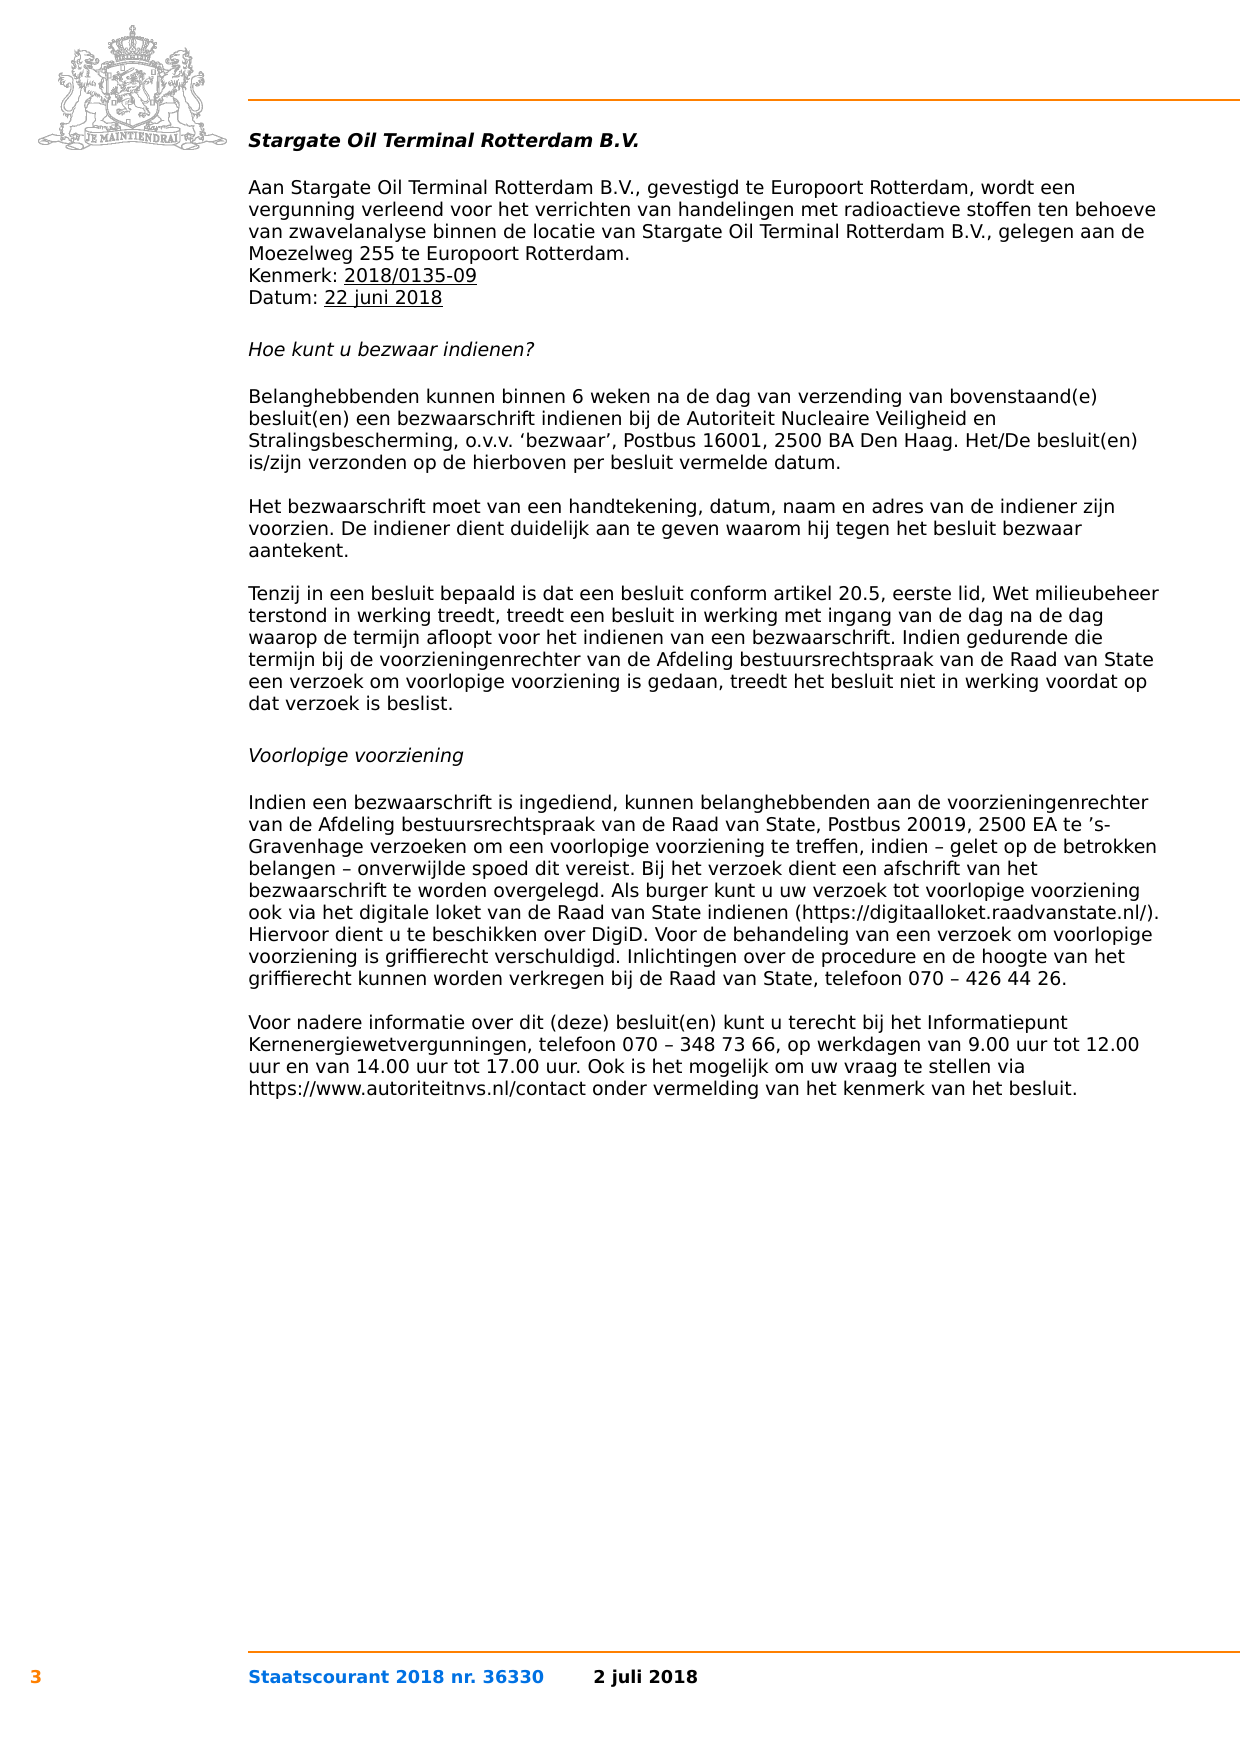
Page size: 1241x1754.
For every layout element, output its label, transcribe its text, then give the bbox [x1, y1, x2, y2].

text Kenmerk: 2018/0135-09 [248, 265, 1163, 287]
text Voor nadere informatie over dit (deze) besluit(en) kunt u terecht bij het Informatiepunt Kernenergiewetvergunningen, telefoon 070 – 348 73 66, op werkdagen van 9.00 uur tot 12.00 uur en van 14.00 uur tot 17.00 uur. Ook is het mogelijk om uw vraag te stellen via https://www.autoriteitnvs.nl/contact onder vermelding van het kenmerk van het besluit. [248, 1012, 1163, 1100]
picture [38, 25, 227, 150]
text Aan Stargate Oil Terminal Rotterdam B.V., gevestigd te Europoort Rotterdam, wordt een vergunning verleend voor het verrichten van handelingen met radioactieve stoffen ten behoeve van zwavelanalyse binnen de locatie van Stargate Oil Terminal Rotterdam B.V., gelegen aan de Moezelweg 255 te Europoort Rotterdam. [248, 177, 1163, 265]
text Tenzij in een besluit bepaald is dat een besluit conform artikel 20.5, eerste lid, Wet milieubeheer terstond in werking treedt, treedt een besluit in werking met ingang van de dag na de dag waarop de termijn afloopt voor het indienen van een bezwaarschrift. Indien gedurende die termijn bij de voorzieningenrechter van de Afdeling bestuursrechtspraak van de Raad van State een verzoek om voorlopige voorziening is gedaan, treedt het besluit niet in werking voordat op dat verzoek is beslist. [248, 583, 1163, 715]
text Belanghebbenden kunnen binnen 6 weken na de dag van verzending van bovenstaand(e) besluit(en) een bezwaarschrift indienen bij de Autoriteit Nucleaire Veiligheid en Stralingsbescherming, o.v.v. ‘bezwaar’, Postbus 16001, 2500 BA Den Haag. Het/De besluit(en) is/zijn verzonden op de hierboven per besluit vermelde datum. [248, 386, 1163, 474]
text Datum: 22 juni 2018 [248, 287, 1163, 309]
text Indien een bezwaarschrift is ingediend, kunnen belanghebbenden aan de voorzieningenrechter van de Afdeling bestuursrechtspraak van de Raad van State, Postbus 20019, 2500 EA te ’s-Gravenhage verzoeken om een voorlopige voorziening te treffen, indien – gelet op de betrokken belangen – onverwijlde spoed dit vereist. Bij het verzoek dient een afschrift van het bezwaarschrift te worden overgelegd. Als burger kunt u uw verzoek tot voorlopige voorziening ook via het digitale loket van de Raad van State indienen (https://digitaalloket.raadvanstate.nl/). Hiervoor dient u te beschikken over DigiD. Voor de behandeling van een verzoek om voorlopige voorziening is griffierecht verschuldigd. Inlichtingen over de procedure en de hoogte van het griffierecht kunnen worden verkregen bij de Raad van State, telefoon 070 – 426 44 26. [248, 792, 1163, 990]
subtitle Voorlopige voorziening [248, 745, 1163, 767]
text Het bezwaarschrift moet van een handtekening, datum, naam en adres van de indiener zijn voorzien. De indiener dient duidelijk aan te geven waarom hij tegen het besluit bezwaar aantekent. [248, 496, 1163, 561]
subtitle Hoe kunt u bezwaar indienen? [248, 339, 1163, 361]
subtitle Stargate Oil Terminal Rotterdam B.V. [248, 130, 1163, 152]
